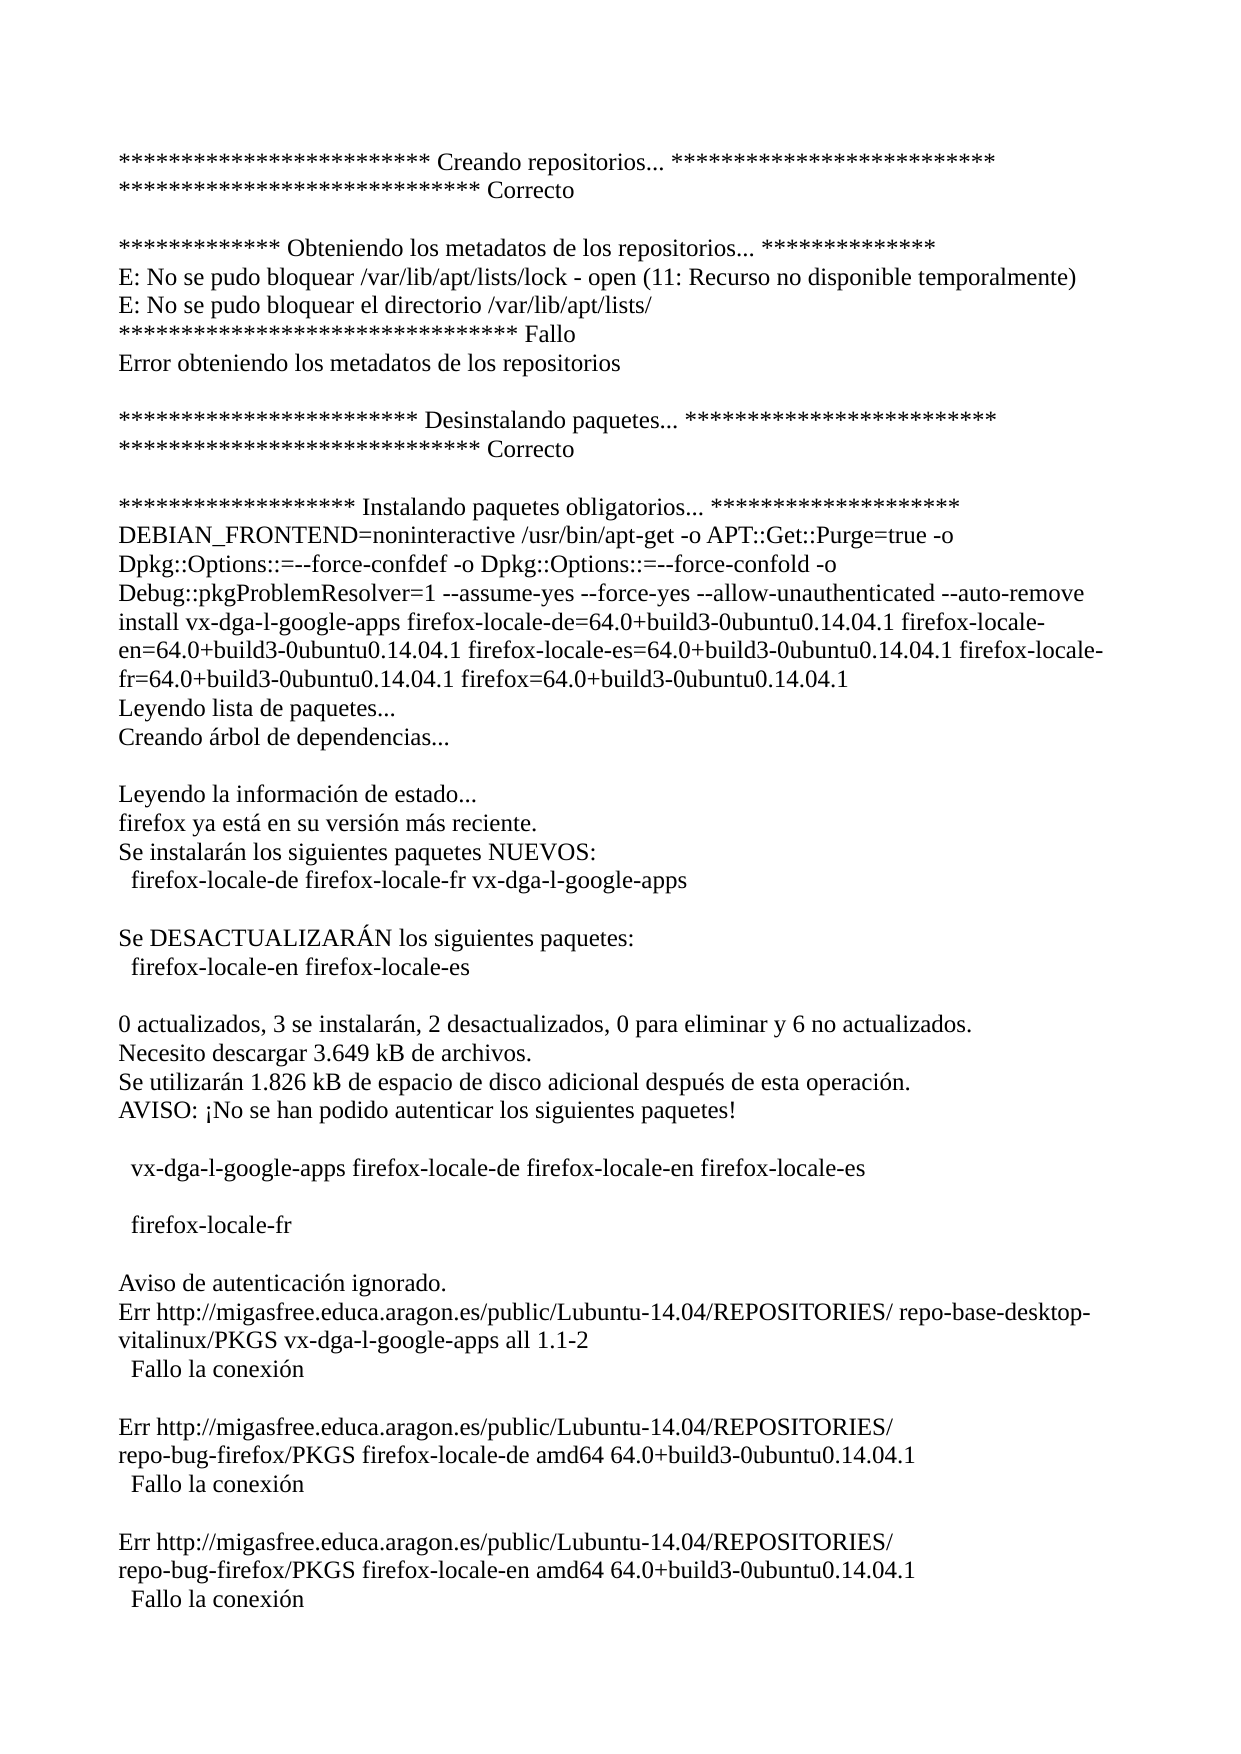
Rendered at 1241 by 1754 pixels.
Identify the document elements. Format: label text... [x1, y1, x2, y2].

text firefox-locale-fr [118, 1211, 1122, 1239]
text ************* Obteniendo los metadatos de los repositorios... ************** [118, 233, 1122, 262]
text Leyendo la información de estado... [118, 779, 1122, 808]
text Fallo la conexión [118, 1354, 1122, 1383]
text firefox-locale-de firefox-locale-fr vx-dga-l-google-apps [118, 866, 1122, 894]
text DEBIAN_FRONTEND=noninteractive /usr/bin/apt-get -o APT::Get::Purge=true -o Dpkg::Options::=--force-confdef -o Dpkg::Options::=--force-confold -o Debug::pkgProblemResolver=1 --assume-yes --force-yes --allow-unauthenticated --auto-remove install vx-dga-l-google-apps firefox-locale-de=64.0+build3-0ubuntu0.14.04.1 firefox-locale-en=64.0+build3-0ubuntu0.14.04.1 firefox-locale-es=64.0+build3-0ubuntu0.14.04.1 firefox-locale-fr=64.0+build3-0ubuntu0.14.04.1 firefox=64.0+build3-0ubuntu0.14.04.1 [118, 521, 1122, 693]
text Fallo la conexión [118, 1584, 1122, 1613]
text Leyendo lista de paquetes... [118, 693, 1122, 722]
text Err http://migasfree.educa.aragon.es/public/Lubuntu-14.04/REPOSITORIES/ repo-bug-firefox/PKGS firefox-locale-en amd64 64.0+build3-0ubuntu0.14.04.1 [118, 1527, 1122, 1584]
text Se instalarán los siguientes paquetes NUEVOS: [118, 837, 1122, 866]
text ************************* Creando repositorios... ************************** [118, 147, 1122, 176]
text E: No se pudo bloquear /var/lib/apt/lists/lock - open (11: Recurso no disponible temporalmente) [118, 262, 1122, 291]
text Se DESACTUALIZARÁN los siguientes paquetes: [118, 923, 1122, 952]
text Error obteniendo los metadatos de los repositorios [118, 348, 1122, 377]
text vx-dga-l-google-apps firefox-locale-de firefox-locale-en firefox-locale-es [118, 1153, 1122, 1182]
text Se utilizarán 1.826 kB de espacio de disco adicional después de esta operación. [118, 1067, 1122, 1096]
text ******************************** Fallo [118, 319, 1122, 348]
text Err http://migasfree.educa.aragon.es/public/Lubuntu-14.04/REPOSITORIES/ repo-base-desktop-vitalinux/PKGS vx-dga-l-google-apps all 1.1-2 [118, 1297, 1122, 1354]
text ***************************** Correcto [118, 434, 1122, 463]
text AVISO: ¡No se han podido autenticar los siguientes paquetes! [118, 1096, 1122, 1124]
text ************************ Desinstalando paquetes... ************************* [118, 406, 1122, 434]
text E: No se pudo bloquear el directorio /var/lib/apt/lists/ [118, 291, 1122, 319]
text ***************************** Correcto [118, 176, 1122, 204]
text 0 actualizados, 3 se instalarán, 2 desactualizados, 0 para eliminar y 6 no actualizados. [118, 1009, 1122, 1038]
text Fallo la conexión [118, 1469, 1122, 1498]
text firefox ya está en su versión más reciente. [118, 808, 1122, 837]
text ******************* Instalando paquetes obligatorios... ******************** [118, 492, 1122, 521]
text firefox-locale-en firefox-locale-es [118, 952, 1122, 981]
text Necesito descargar 3.649 kB de archivos. [118, 1038, 1122, 1067]
text Err http://migasfree.educa.aragon.es/public/Lubuntu-14.04/REPOSITORIES/ repo-bug-firefox/PKGS firefox-locale-de amd64 64.0+build3-0ubuntu0.14.04.1 [118, 1412, 1122, 1469]
text Creando árbol de dependencias... [118, 722, 1122, 751]
text Aviso de autenticación ignorado. [118, 1268, 1122, 1297]
